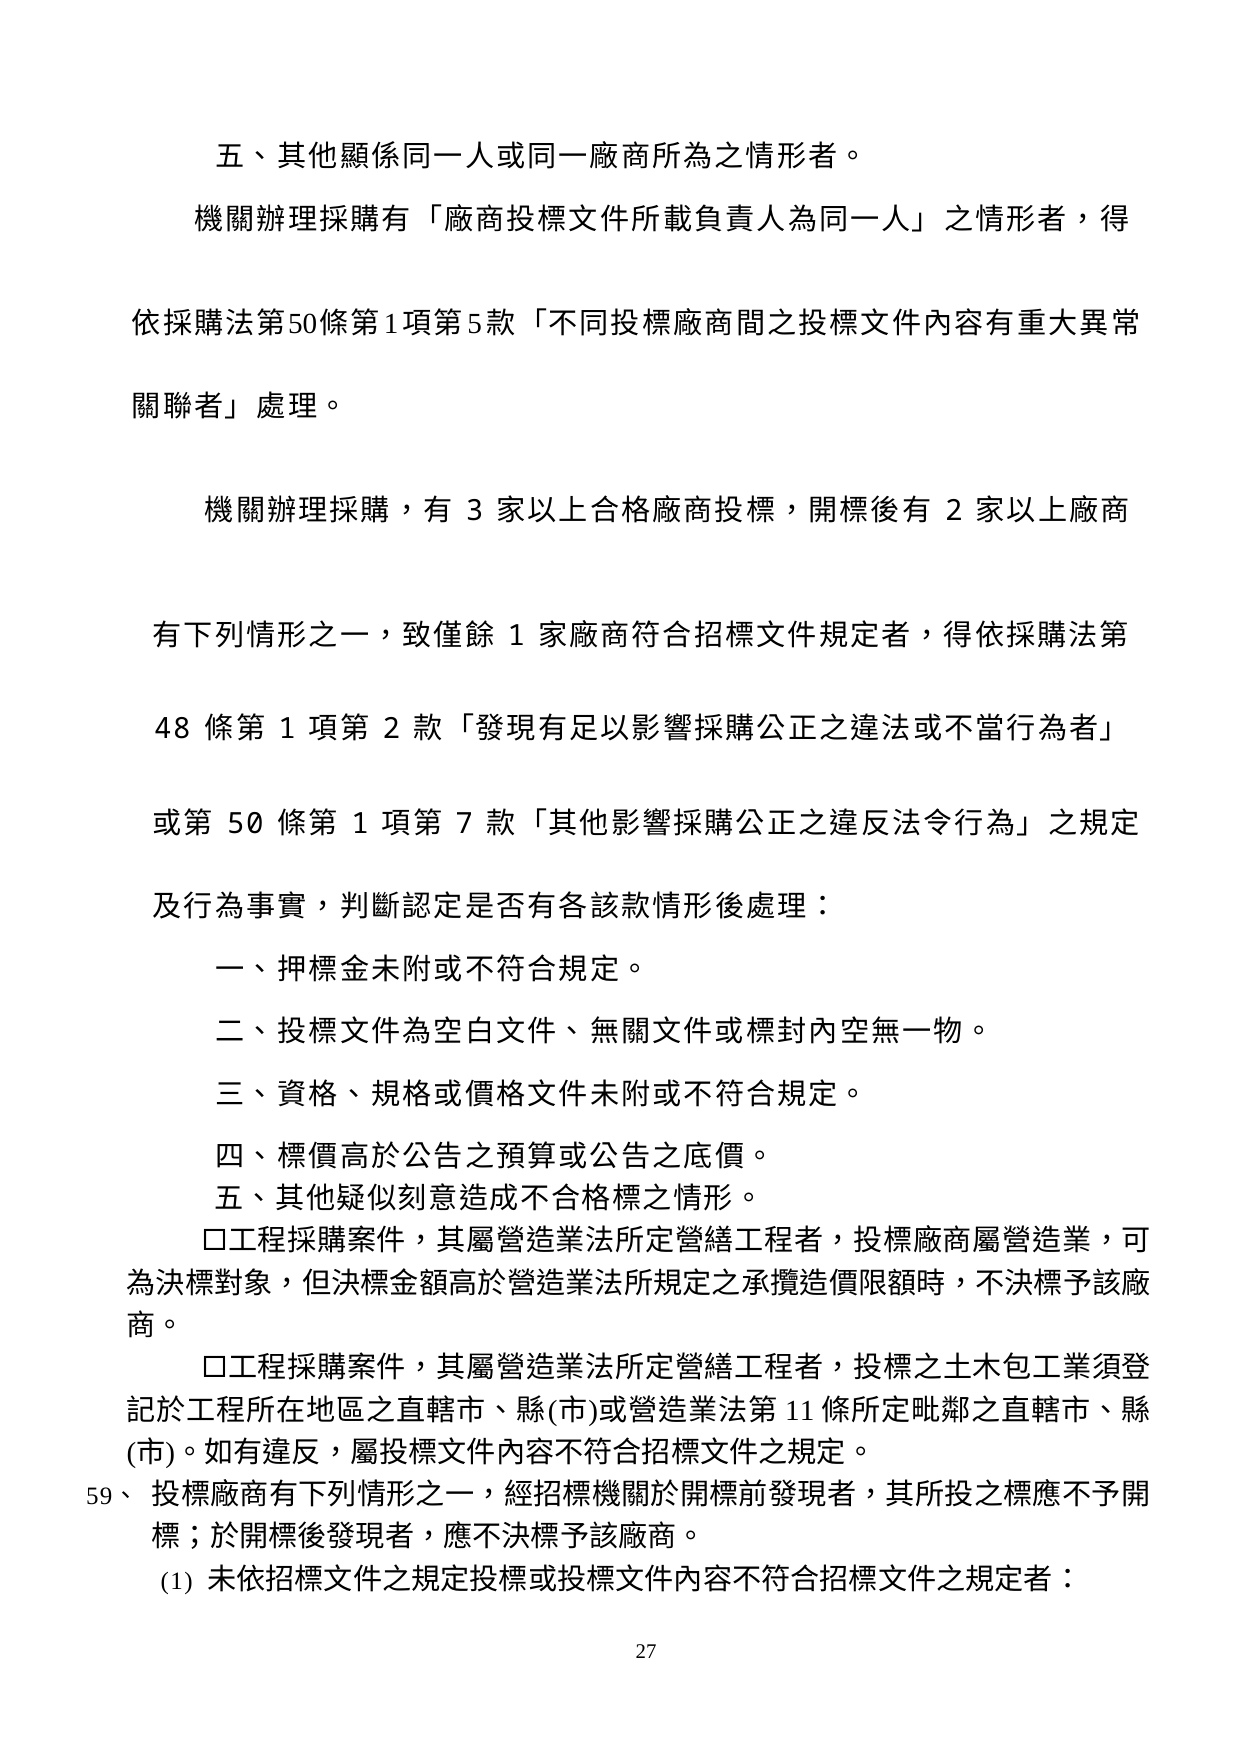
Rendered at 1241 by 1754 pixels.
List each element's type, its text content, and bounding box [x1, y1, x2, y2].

text 機關辦理採購有「廠商投標文件所載負責人為同一人」之情形者，得依採購法第50條第1項第5款「不同投標廠商間之投標文件內容有重大異常關聯者」處理。 [129, 175, 1151, 425]
text 二、投標文件為空白文件、無關文件或標封內空無一物。 [214, 987, 1151, 1050]
text 三、資格、規格或價格文件未附或不符合規定。 [214, 1050, 1151, 1112]
text 工程採購案件，其屬營造業法所定營繕工程者，投標廠商屬營造業，可為決標對象，但決標金額高於營造業法所規定之承攬造價限額時，不決標予該廠商。 [126, 1217, 1151, 1344]
text 一、押標金未附或不符合規定。 [214, 925, 1151, 987]
list 投標廠商有下列情形之一，經招標機關於開標前發現者，其所投之標應不予開標；於開標後發現者，應不決標予該廠商。 [86, 1471, 1151, 1555]
text 五、其他顯係同一人或同一廠商所為之情形者。 [214, 112, 1151, 175]
text 工程採購案件，其屬營造業法所定營繕工程者，投標之土木包工業須登記於工程所在地區之直轄市、縣(市)或營造業法第11條所定毗鄰之直轄市、縣(市)。如有違反，屬投標文件內容不符合招標文件之規定。 [126, 1344, 1151, 1471]
text 四、標價高於公告之預算或公告之底價。 [214, 1112, 1151, 1175]
text 機關辦理採購，有3家以上合格廠商投標，開標後有2家以上廠商有下列情形之一，致僅餘1家廠商符合招標文件規定者，得依採購法第48條第1項第2款「發現有足以影響採購公正之違法或不當行為者」或第50條第1項第7款「其他影響採購公正之違反法令行為」之規定及行為事實，判斷認定是否有各該款情形後處理： [151, 425, 1151, 925]
list 未依招標文件之規定投標或投標文件內容不符合招標文件之規定者： [160, 1555, 1151, 1598]
text 五、其他疑似刻意造成不合格標之情形。 [201, 1175, 1151, 1217]
